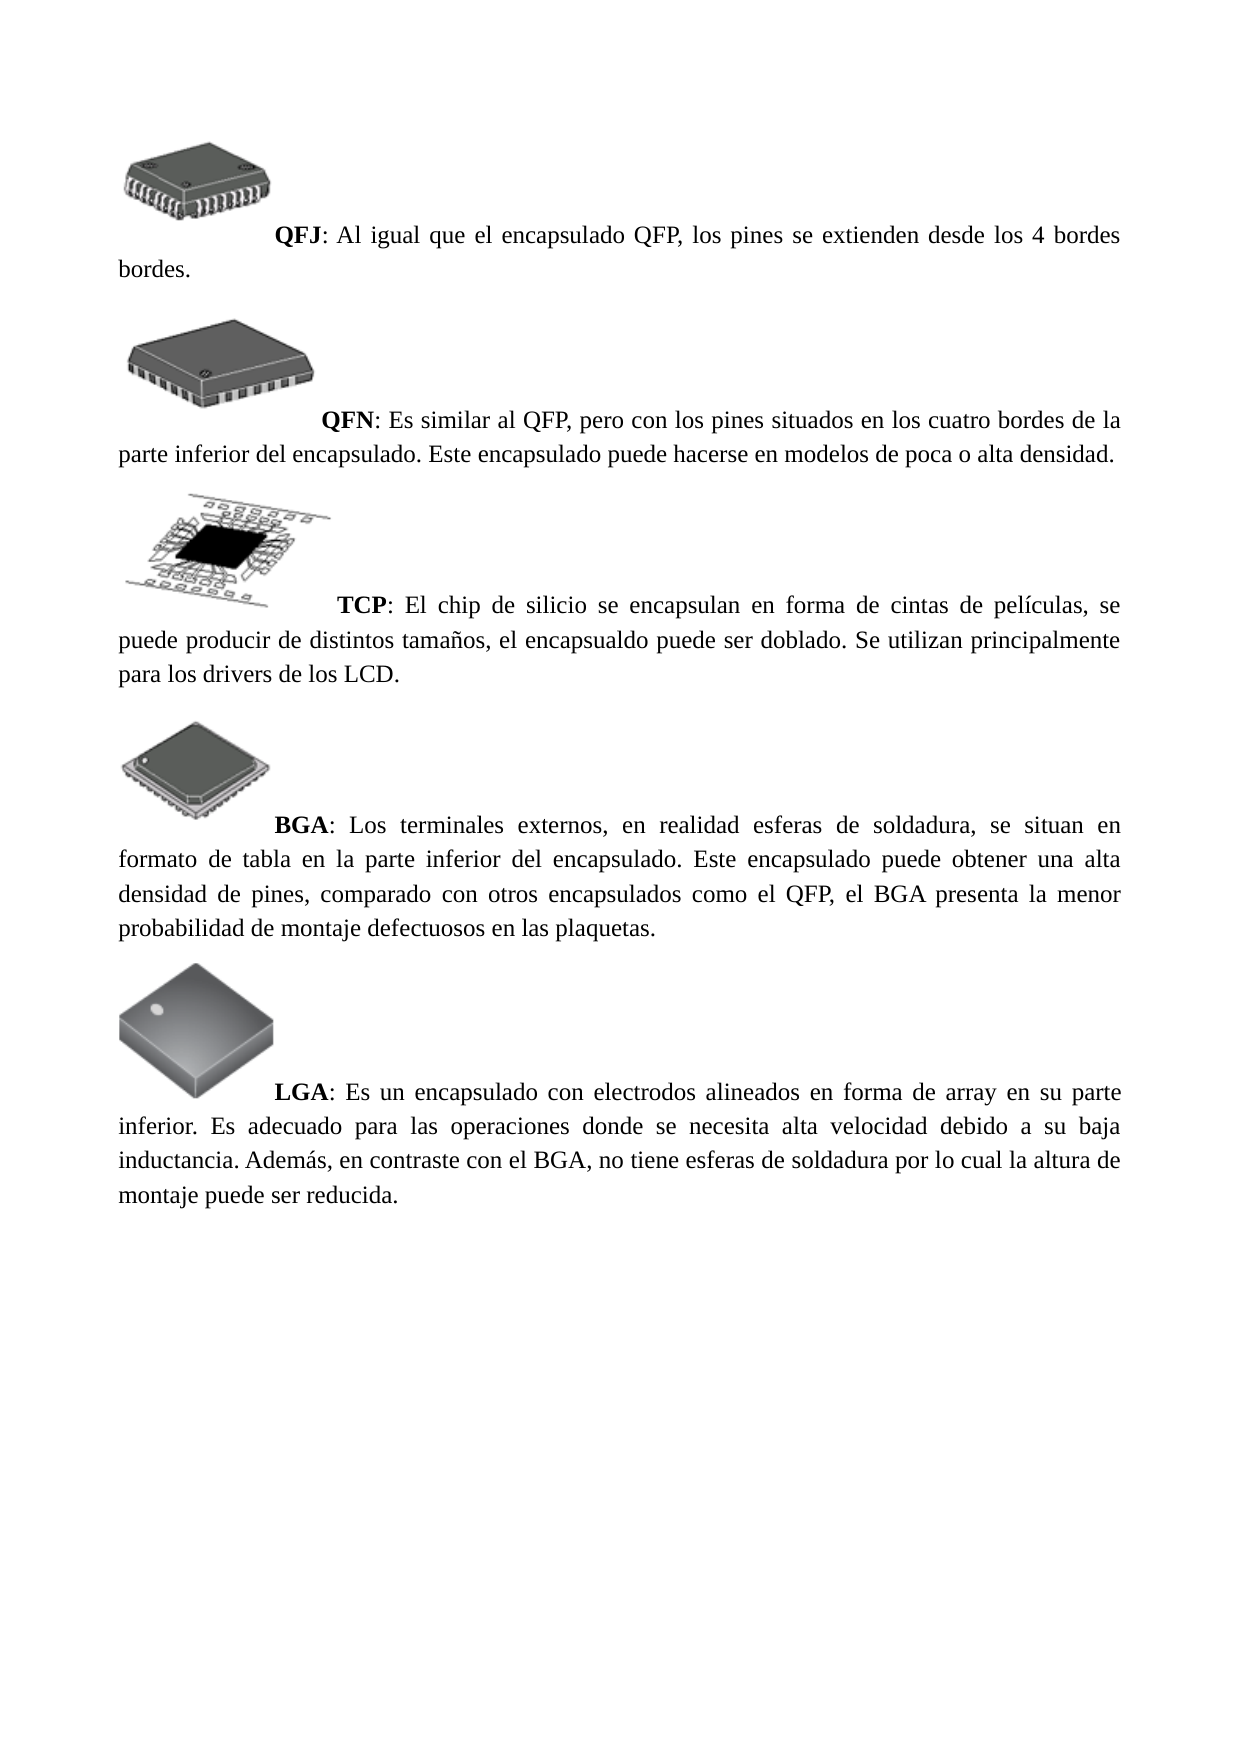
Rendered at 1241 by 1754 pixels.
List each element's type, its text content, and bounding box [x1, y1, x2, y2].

picture [118, 118, 275, 244]
picture [118, 708, 275, 834]
picture [118, 303, 322, 429]
text QFJ: Al igual que el encapsulado QFP, los pines se extienden desde los 4 bordes bordes. [118, 118, 1122, 283]
picture [118, 488, 337, 614]
text TCP: El chip de silicio se encapsulan en forma de cintas de películas, se puede producir de distintos tamaños, el encapsualdo puede ser doblado. Se utilizan principalmente para los drivers de los LCD. [118, 488, 1122, 688]
text BGA: Los terminales externos, en realidad esferas de soldadura, se situan en formato de tabla en la parte inferior del encapsulado. Este encapsulado puede obtener una alta densidad de pines, comparado con otros encapsulados como el QFP, el BGA presenta la menor probabilidad de montaje defectuosos en las plaquetas. [118, 708, 1122, 942]
text LGA: Es un encapsulado con electrodos alineados en forma de array en su parte inferior. Es adecuado para las operaciones donde se necesita alta velocidad debido a su baja inductancia. Además, en contraste con el BGA, no tiene esferas de soldadura por lo cual la altura de montaje puede ser reducida. [118, 962, 1122, 1209]
picture [118, 962, 275, 1100]
text QFN: Es similar al QFP, pero con los pines situados en los cuatro bordes de la parte inferior del encapsulado. Este encapsulado puede hacerse en modelos de poca o alta densidad. [118, 303, 1122, 468]
